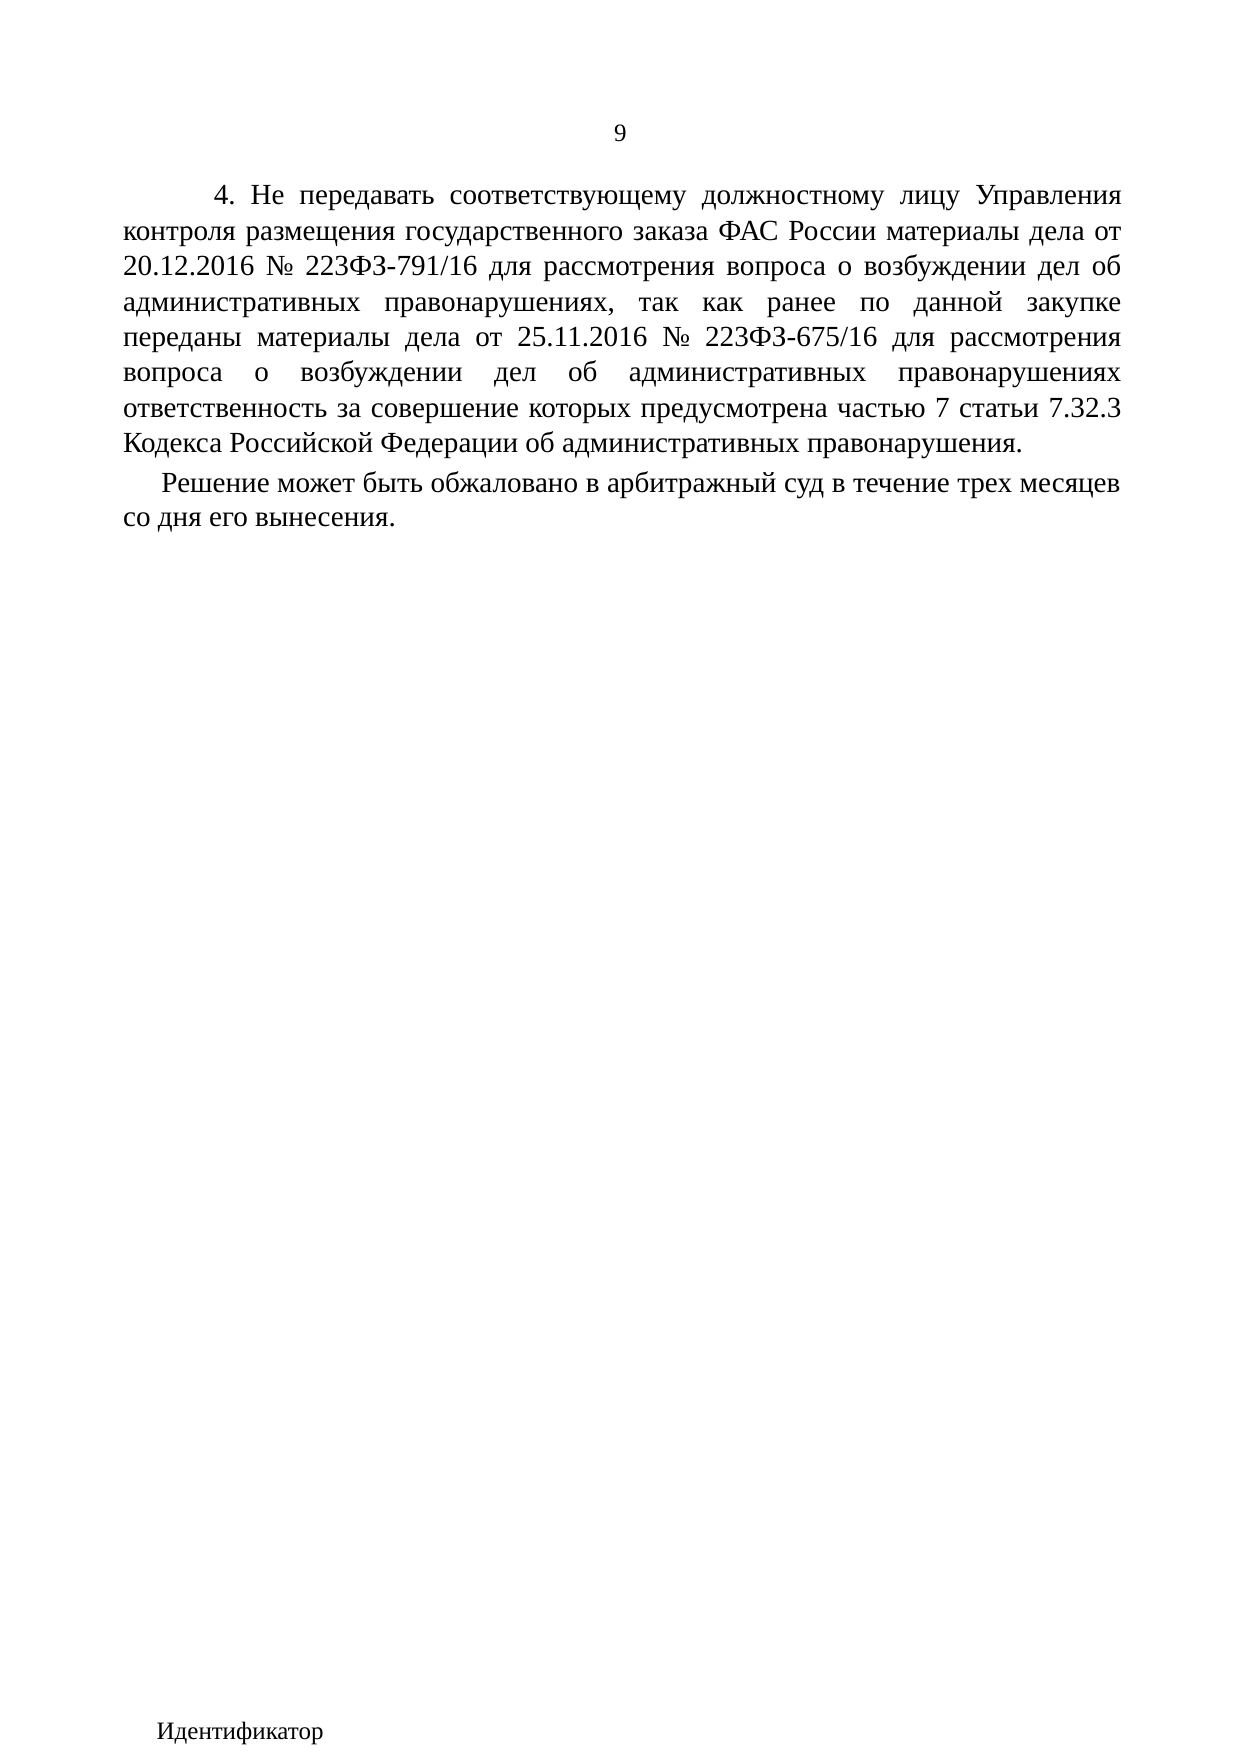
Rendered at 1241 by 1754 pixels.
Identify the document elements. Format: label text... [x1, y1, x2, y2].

list Решение может быть обжаловано в арбитражный суд в течение трех месяцев со дня его вынесения. [123, 466, 1122, 533]
text 4. Не передавать соответствующему должностному лицу Управления контроля размещения государственного заказа ФАС России материалы дела от 20.12.2016 № 223ФЗ-791/16 для рассмотрения вопроса о возбуждении дел об административных правонарушениях, так как ранее по данной закупке переданы материалы дела от 25.11.2016 № 223ФЗ-675/16 для рассмотрения вопроса о возбуждении дел об административных правонарушениях ответственность за совершение которых предусмотрена частью 7 статьи 7.32.3 Кодекса Российской Федерации об административных правонарушения. [123, 176, 1122, 460]
